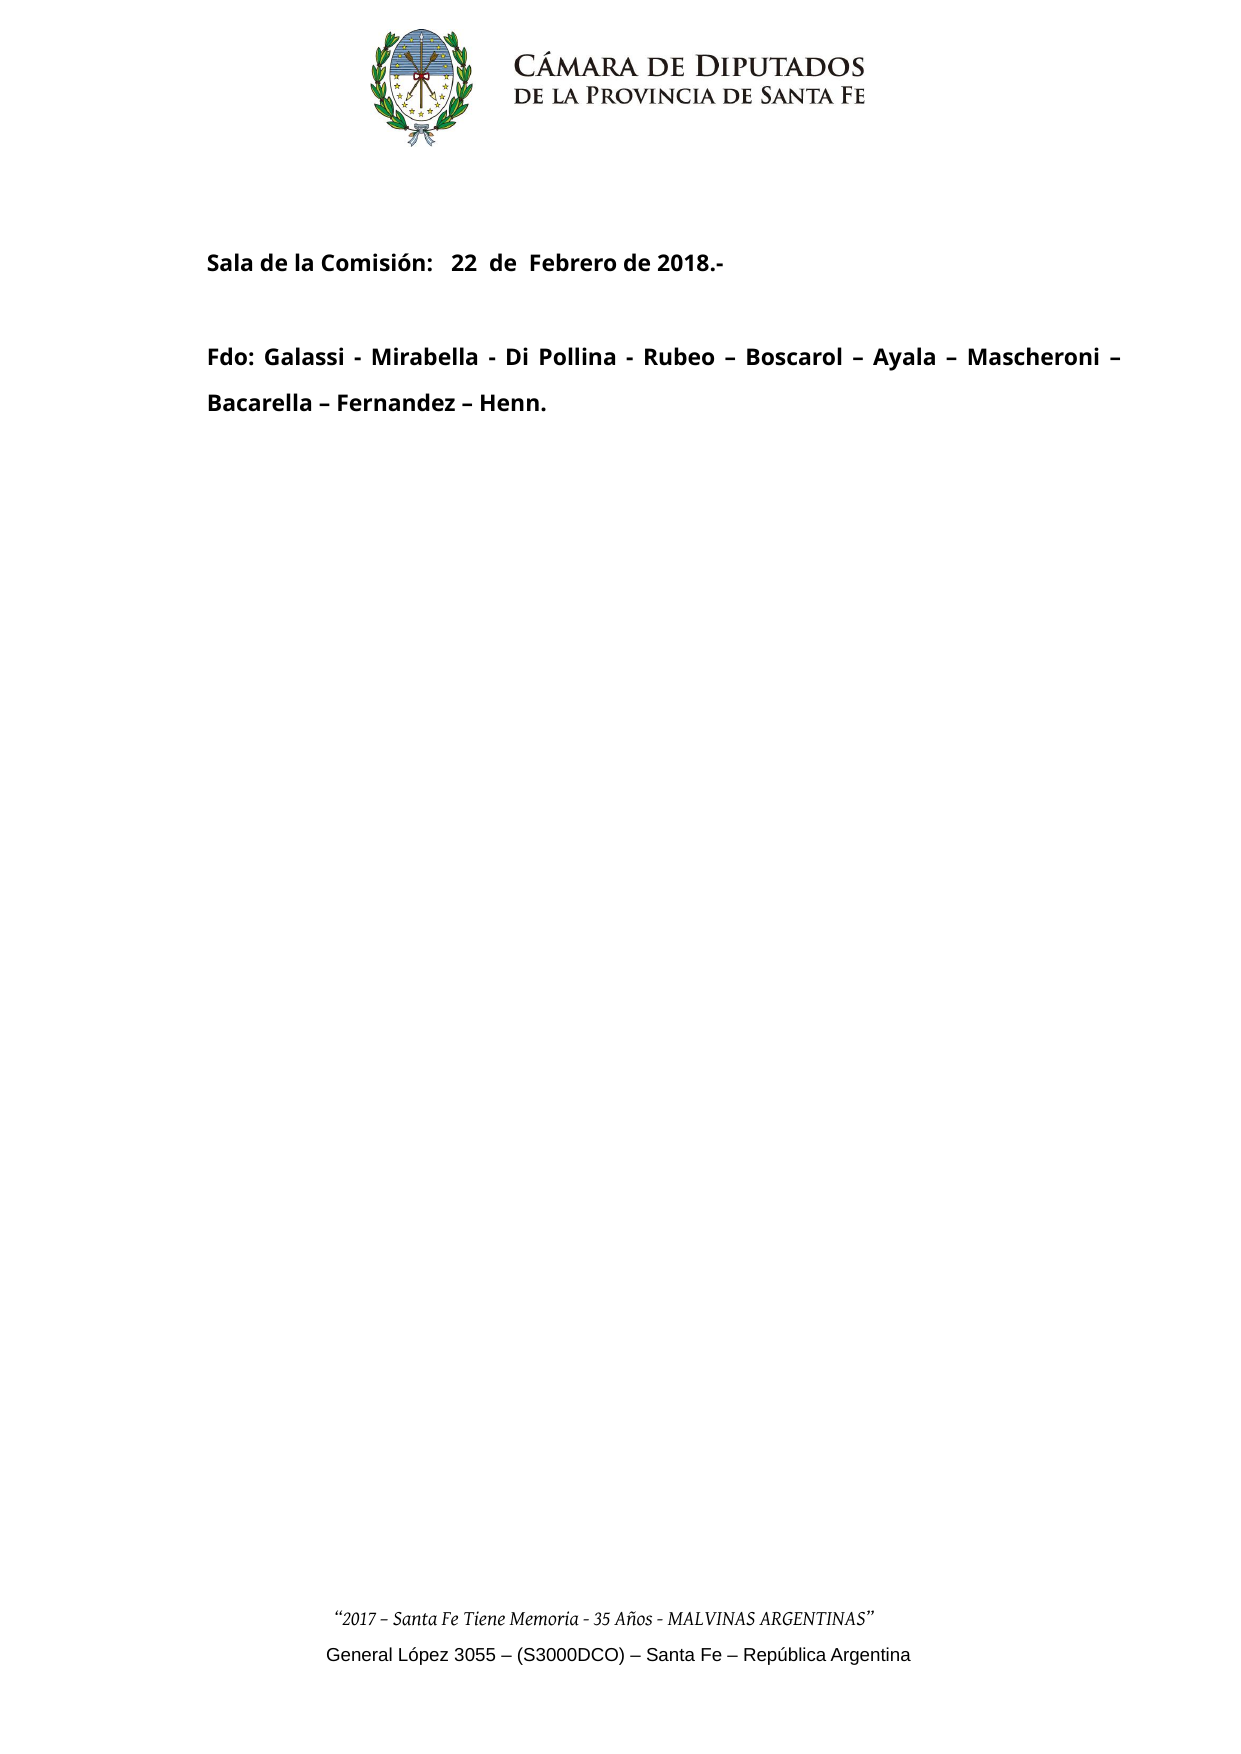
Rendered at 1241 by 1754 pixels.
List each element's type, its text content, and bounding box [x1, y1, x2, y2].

text Fdo: Galassi - Mirabella - Di Pollina - Rubeo – Boscarol – Ayala – Mascheroni – Bacarella – Fernandez – Henn. [207, 340, 1122, 418]
text Sala de la Comisión: 22 de Febrero de 2018.- [207, 247, 1122, 278]
picture [370, 29, 865, 151]
